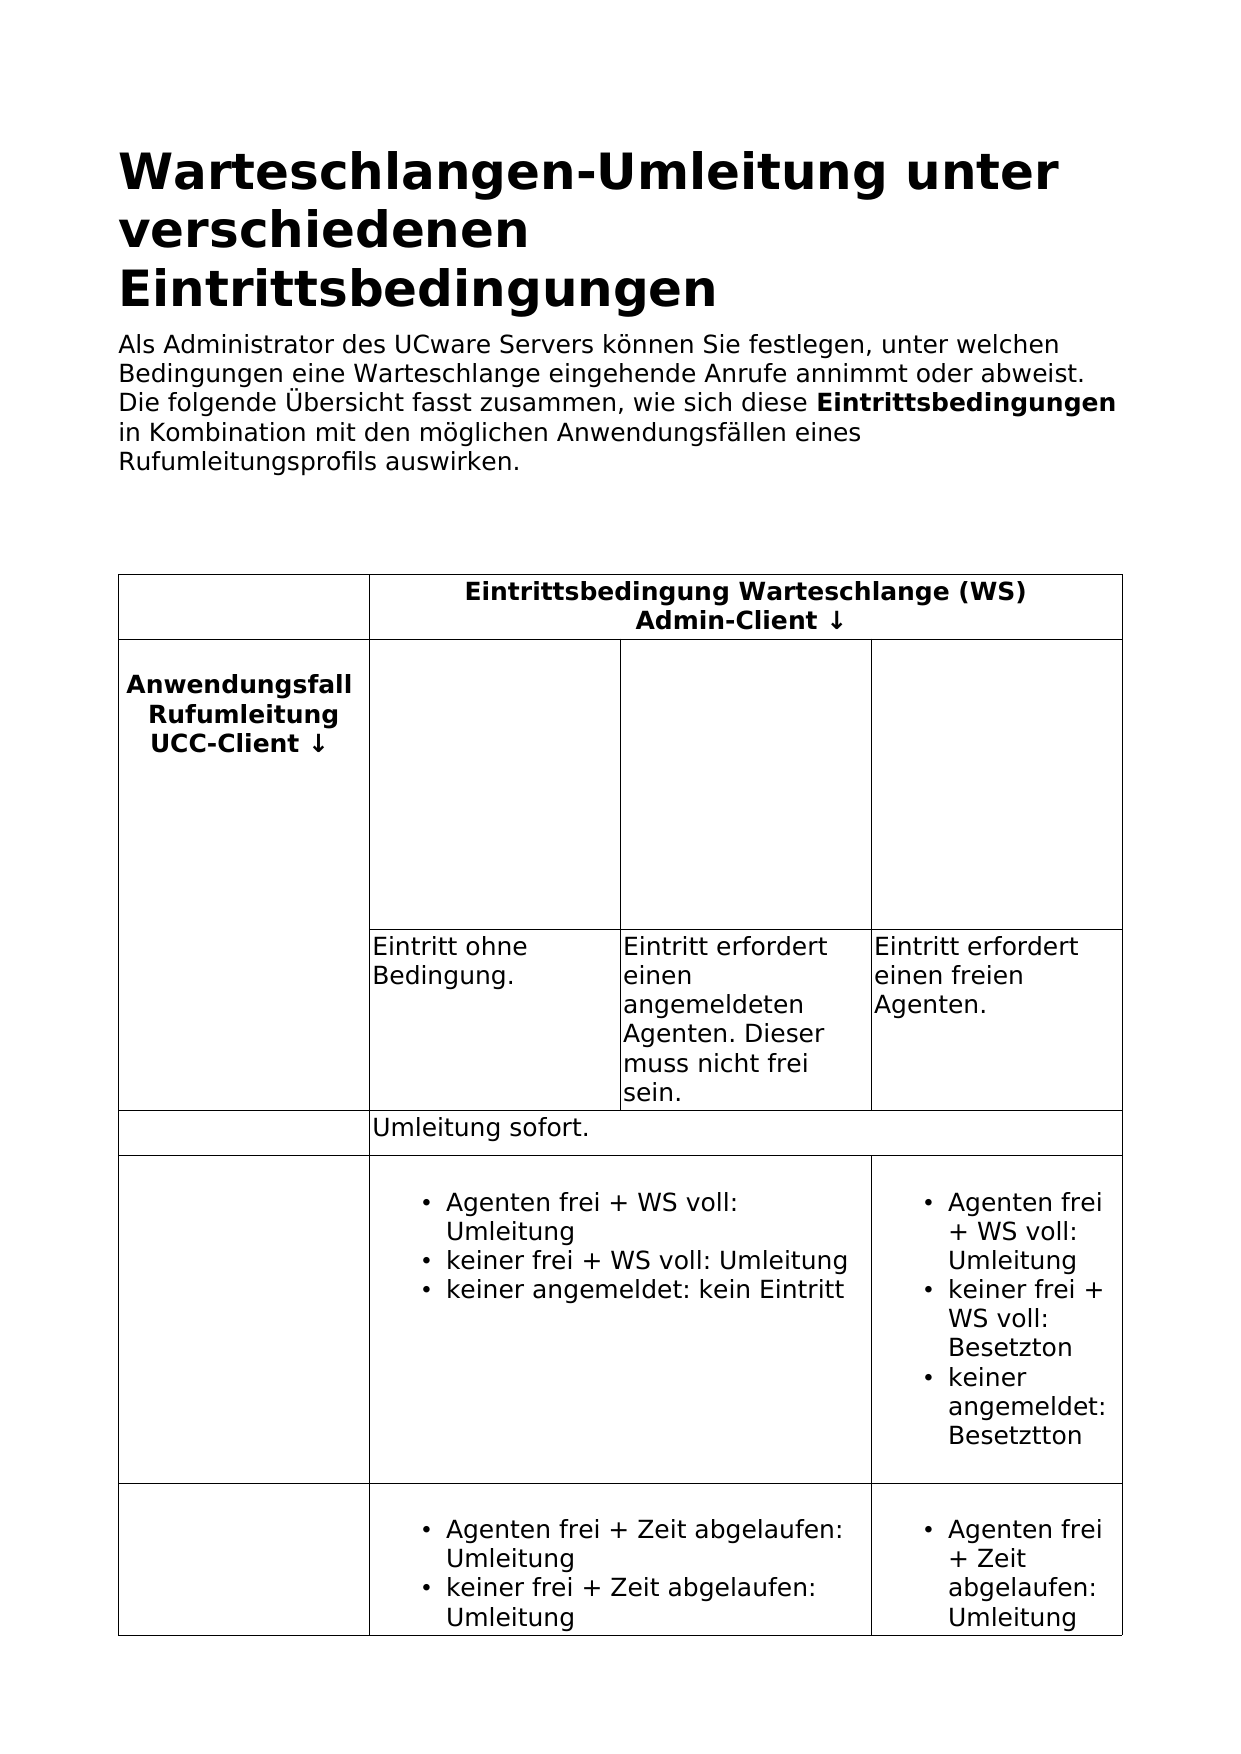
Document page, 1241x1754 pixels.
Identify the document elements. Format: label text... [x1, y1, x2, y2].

table_cell Anwendungsfall Rufumleitung UCC-Client ↓ [119, 640, 369, 1110]
table_cell [621, 640, 871, 929]
table_cell [119, 1484, 369, 1635]
table_cell Umleitung sofort. [370, 1111, 1122, 1155]
table_cell Eintritt erfordert einen freien Agenten. [872, 930, 1122, 1110]
table_cell Agenten frei + Zeit abgelaufen: Umleitung keiner frei + Zeit abgelaufen: Umleitung keiner angemeldet: kein Eintritt [370, 1484, 871, 1635]
table_header [119, 575, 369, 638]
table_cell Eintritt ohne Bedingung. [370, 930, 620, 1110]
table_cell Eintritt erfordert einen angemeldeten Agenten. Dieser muss nicht frei sein. [621, 930, 871, 1110]
subtitle Warteschlangen-Umleitung unter verschiedenen Eintrittsbedingungen [118, 143, 1122, 318]
table_header Eintrittsbedingung Warteschlange (WS) Admin-Client ↓ [370, 575, 1122, 638]
text Als Administrator des UCware Servers können Sie festlegen, unter welchen Bedingungen eine Warteschlange eingehende Anrufe annimmt oder abweist. Die folgende Übersicht fasst zusammen, wie sich diese Eintrittsbedingungen in Kombination mit den möglichen Anwendungsfällen eines Rufumleitungsprofils auswirken. [118, 330, 1122, 476]
table_cell [370, 640, 620, 929]
table_cell Agenten frei + WS voll: Umleitung keiner frei + WS voll: Umleitung keiner angemeldet: kein Eintritt [370, 1156, 871, 1483]
table_cell [872, 640, 1122, 929]
table_cell Agenten frei + Zeit abgelaufen: Umleitung keiner frei + Zeit abgelaufen: Besetzton keiner angemeldet: Besetztton [872, 1484, 1122, 1635]
table_cell Agenten frei + WS voll: Umleitung keiner frei + WS voll: Besetzton keiner angemeldet: Besetztton [872, 1156, 1122, 1483]
table_cell [119, 1111, 369, 1155]
table_cell [119, 1156, 369, 1483]
